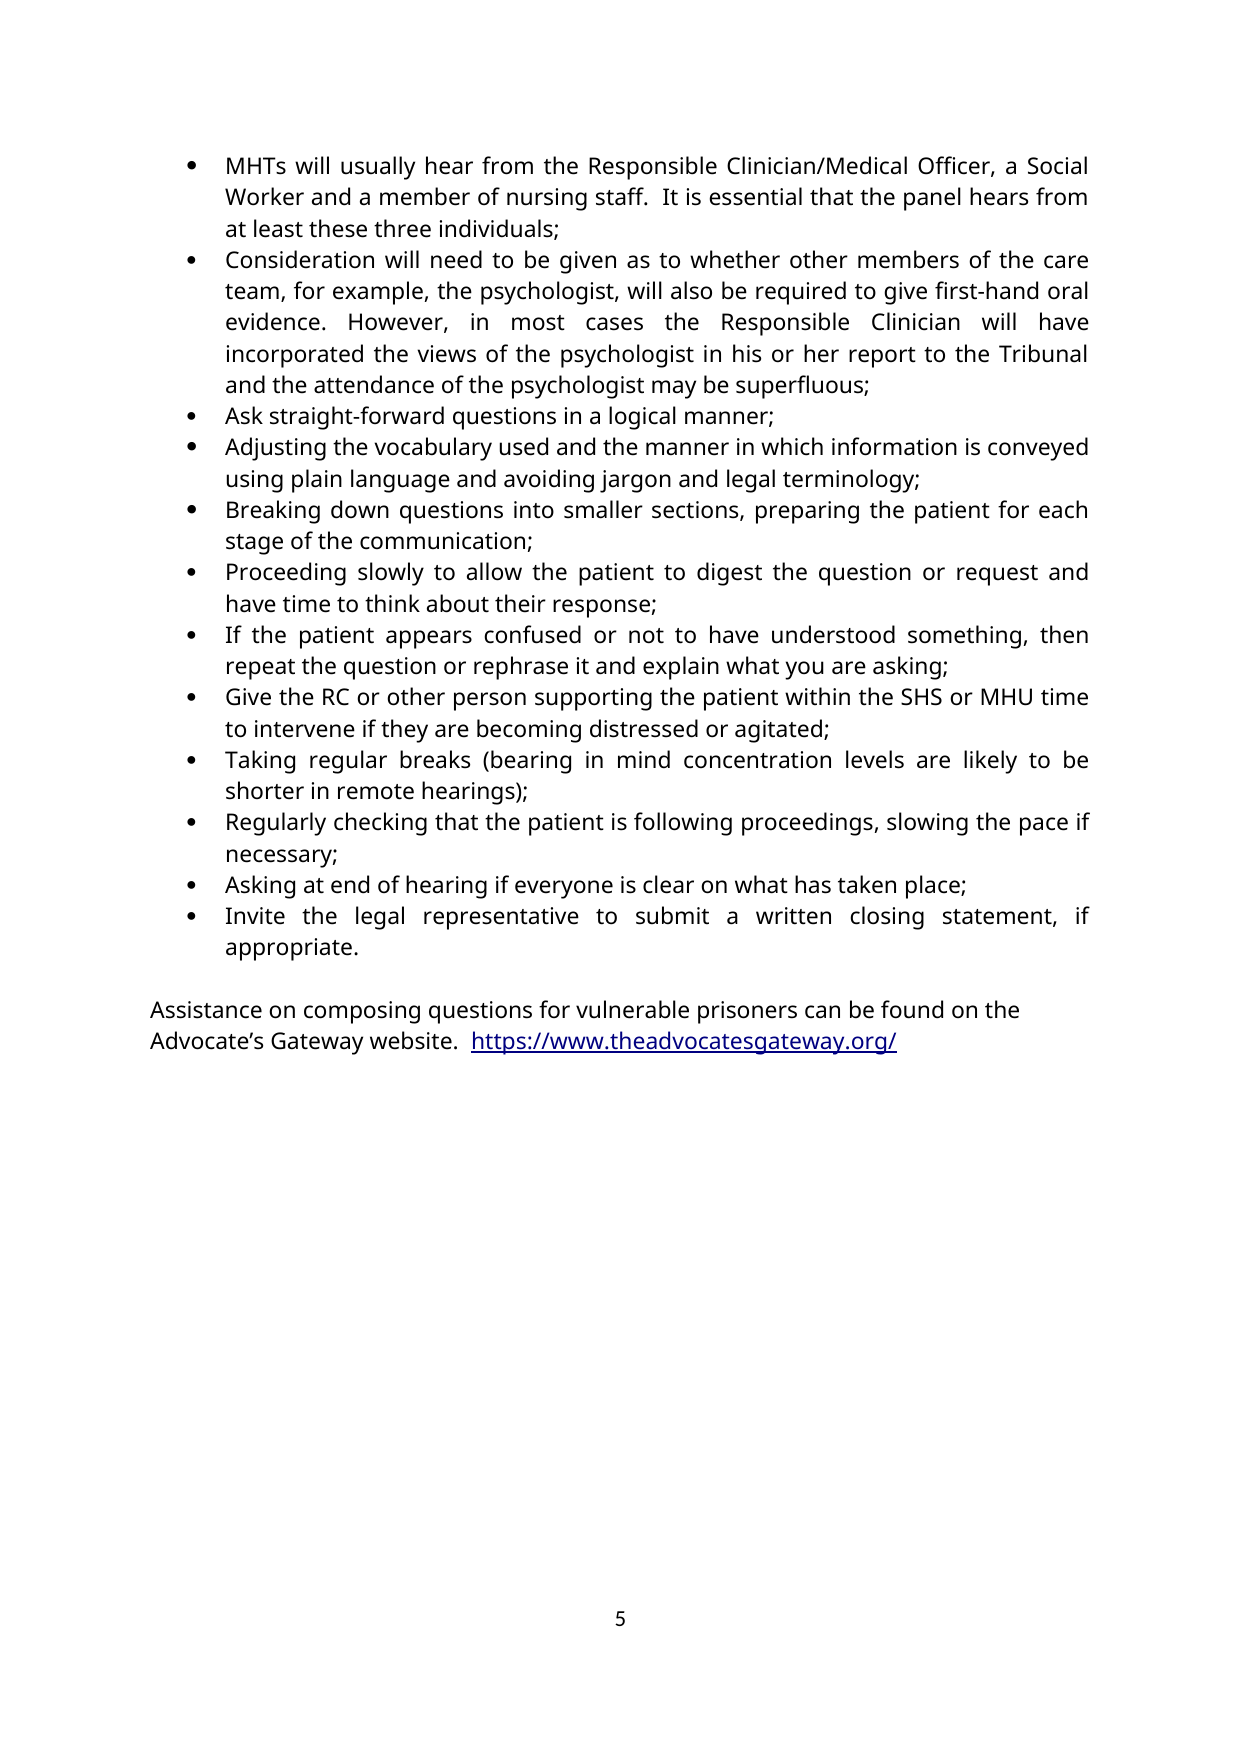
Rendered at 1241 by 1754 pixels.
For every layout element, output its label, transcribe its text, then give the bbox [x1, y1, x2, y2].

list Regularly checking that the patient is following proceedings, slowing the pace if necessary; [187, 806, 1090, 869]
list Give the RC or other person supporting the patient within the SHS or MHU time to intervene if they are becoming distressed or agitated; [187, 681, 1090, 744]
list If the patient appears confused or not to have understood something, then repeat the question or rephrase it and explain what you are asking; [187, 619, 1090, 681]
list Invite the legal representative to submit a written closing statement, if appropriate. [187, 900, 1090, 962]
text Assistance on composing questions for vulnerable prisoners can be found on the Advocate’s Gateway website. https://www.theadvocatesgateway.org/ [150, 994, 1090, 1056]
list Asking at end of hearing if everyone is clear on what has taken place; [187, 869, 1090, 900]
list Proceeding slowly to allow the patient to digest the question or request and have time to think about their response; [187, 556, 1090, 619]
list Ask straight-forward questions in a logical manner; [187, 400, 1090, 431]
list Breaking down questions into smaller sections, preparing the patient for each stage of the communication; [187, 494, 1090, 556]
list Adjusting the vocabulary used and the manner in which information is conveyed using plain language and avoiding jargon and legal terminology; [187, 431, 1090, 494]
list Consideration will need to be given as to whether other members of the care team, for example, the psychologist, will also be required to give first-hand oral evidence. However, in most cases the Responsible Clinician will have incorporated the views of the psychologist in his or her report to the Tribunal and the attendance of the psychologist may be superfluous; [187, 244, 1090, 400]
list Taking regular breaks (bearing in mind concentration levels are likely to be shorter in remote hearings); [187, 744, 1090, 806]
list MHTs will usually hear from the Responsible Clinician/Medical Officer, a Social Worker and a member of nursing staff. It is essential that the panel hears from at least these three individuals; [187, 150, 1090, 244]
